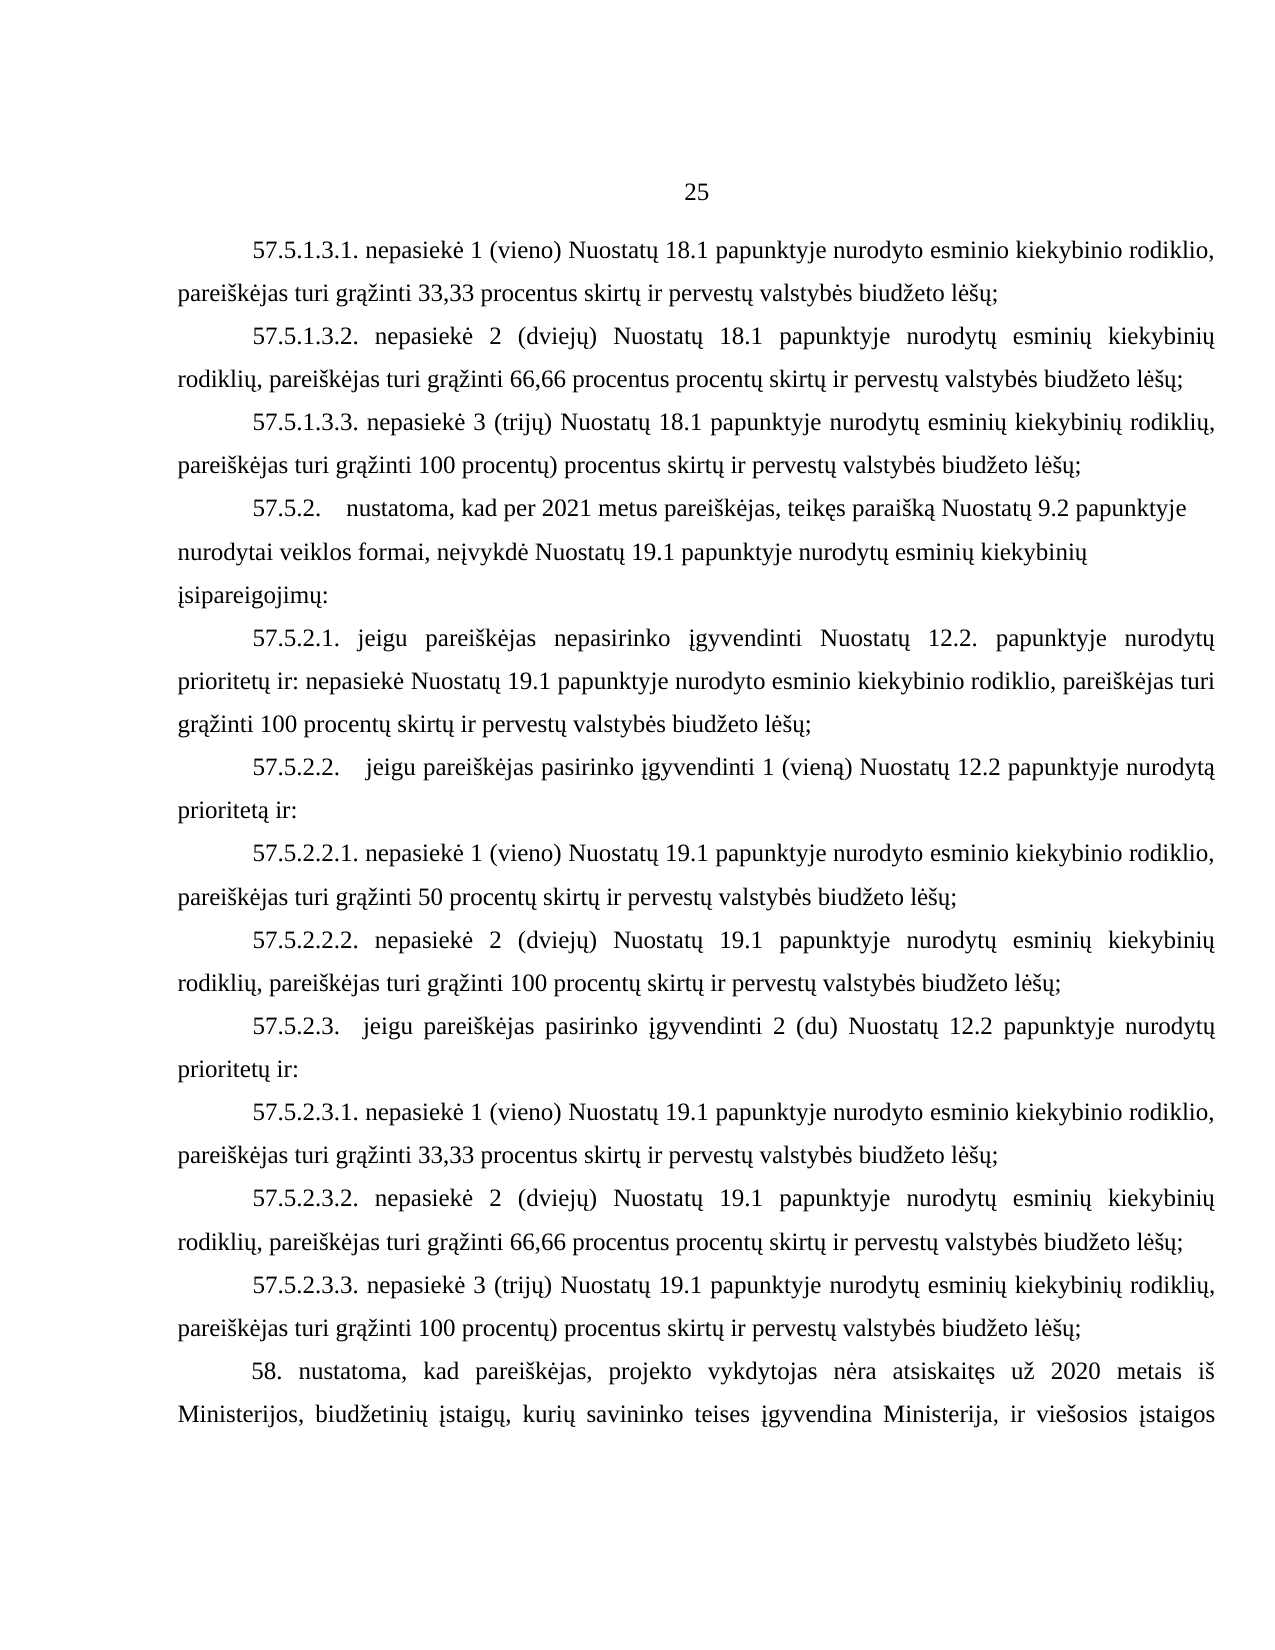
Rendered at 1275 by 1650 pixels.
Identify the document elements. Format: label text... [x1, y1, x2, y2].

text 57.5.1.3.2. nepasiekė 2 (dviejų) Nuostatų 18.1 papunktyje nurodytų esminių kiekybinių rodiklių, pareiškėjas turi grąžinti 66,66 procentus procentų skirtų ir pervestų valstybės biudžeto lėšų; [177, 321, 1216, 393]
text 57.5.2. nustatoma, kad per 2021 metus pareiškėjas, teikęs paraišką Nuostatų 9.2 papunktyje nurodytai veiklos formai, neįvykdė Nuostatų 19.1 papunktyje nurodytų esminių kiekybinių įsipareigojimų: [177, 493, 1216, 608]
text 57.5.1.3.3. nepasiekė 3 (trijų) Nuostatų 18.1 papunktyje nurodytų esminių kiekybinių rodiklių, pareiškėjas turi grąžinti 100 procentų) procentus skirtų ir pervestų valstybės biudžeto lėšų; [177, 407, 1216, 479]
text 58. nustatoma, kad pareiškėjas, projekto vykdytojas nėra atsiskaitęs už 2020 metais iš Ministerijos, biudžetinių įstaigų, kurių savininko teises įgyvendina Ministerija, ir viešosios įstaigos [177, 1356, 1216, 1428]
text 57.5.1.3.1. nepasiekė 1 (vieno) Nuostatų 18.1 papunktyje nurodyto esminio kiekybinio rodiklio, pareiškėjas turi grąžinti 33,33 procentus skirtų ir pervestų valstybės biudžeto lėšų; [177, 235, 1216, 307]
text 57.5.2.2.1. nepasiekė 1 (vieno) Nuostatų 19.1 papunktyje nurodyto esminio kiekybinio rodiklio, pareiškėjas turi grąžinti 50 procentų skirtų ir pervestų valstybės biudžeto lėšų; [177, 838, 1216, 910]
text 57.5.2.2. jeigu pareiškėjas pasirinko įgyvendinti 1 (vieną) Nuostatų 12.2 papunktyje nurodytą prioritetą ir: [177, 752, 1216, 824]
text 57.5.2.3. jeigu pareiškėjas pasirinko įgyvendinti 2 (du) Nuostatų 12.2 papunktyje nurodytų prioritetų ir: [177, 1011, 1216, 1083]
text 57.5.2.2.2. nepasiekė 2 (dviejų) Nuostatų 19.1 papunktyje nurodytų esminių kiekybinių rodiklių, pareiškėjas turi grąžinti 100 procentų skirtų ir pervestų valstybės biudžeto lėšų; [177, 925, 1216, 997]
text 57.5.2.3.1. nepasiekė 1 (vieno) Nuostatų 19.1 papunktyje nurodyto esminio kiekybinio rodiklio, pareiškėjas turi grąžinti 33,33 procentus skirtų ir pervestų valstybės biudžeto lėšų; [177, 1097, 1216, 1169]
text 57.5.2.3.2. nepasiekė 2 (dviejų) Nuostatų 19.1 papunktyje nurodytų esminių kiekybinių rodiklių, pareiškėjas turi grąžinti 66,66 procentus procentų skirtų ir pervestų valstybės biudžeto lėšų; [177, 1183, 1216, 1255]
text 57.5.2.3.3. nepasiekė 3 (trijų) Nuostatų 19.1 papunktyje nurodytų esminių kiekybinių rodiklių, pareiškėjas turi grąžinti 100 procentų) procentus skirtų ir pervestų valstybės biudžeto lėšų; [177, 1270, 1216, 1342]
text 57.5.2.1. jeigu pareiškėjas nepasirinko įgyvendinti Nuostatų 12.2. papunktyje nurodytų prioritetų ir: nepasiekė Nuostatų 19.1 papunktyje nurodyto esminio kiekybinio rodiklio, pareiškėjas turi grąžinti 100 procentų skirtų ir pervestų valstybės biudžeto lėšų; [177, 623, 1216, 738]
